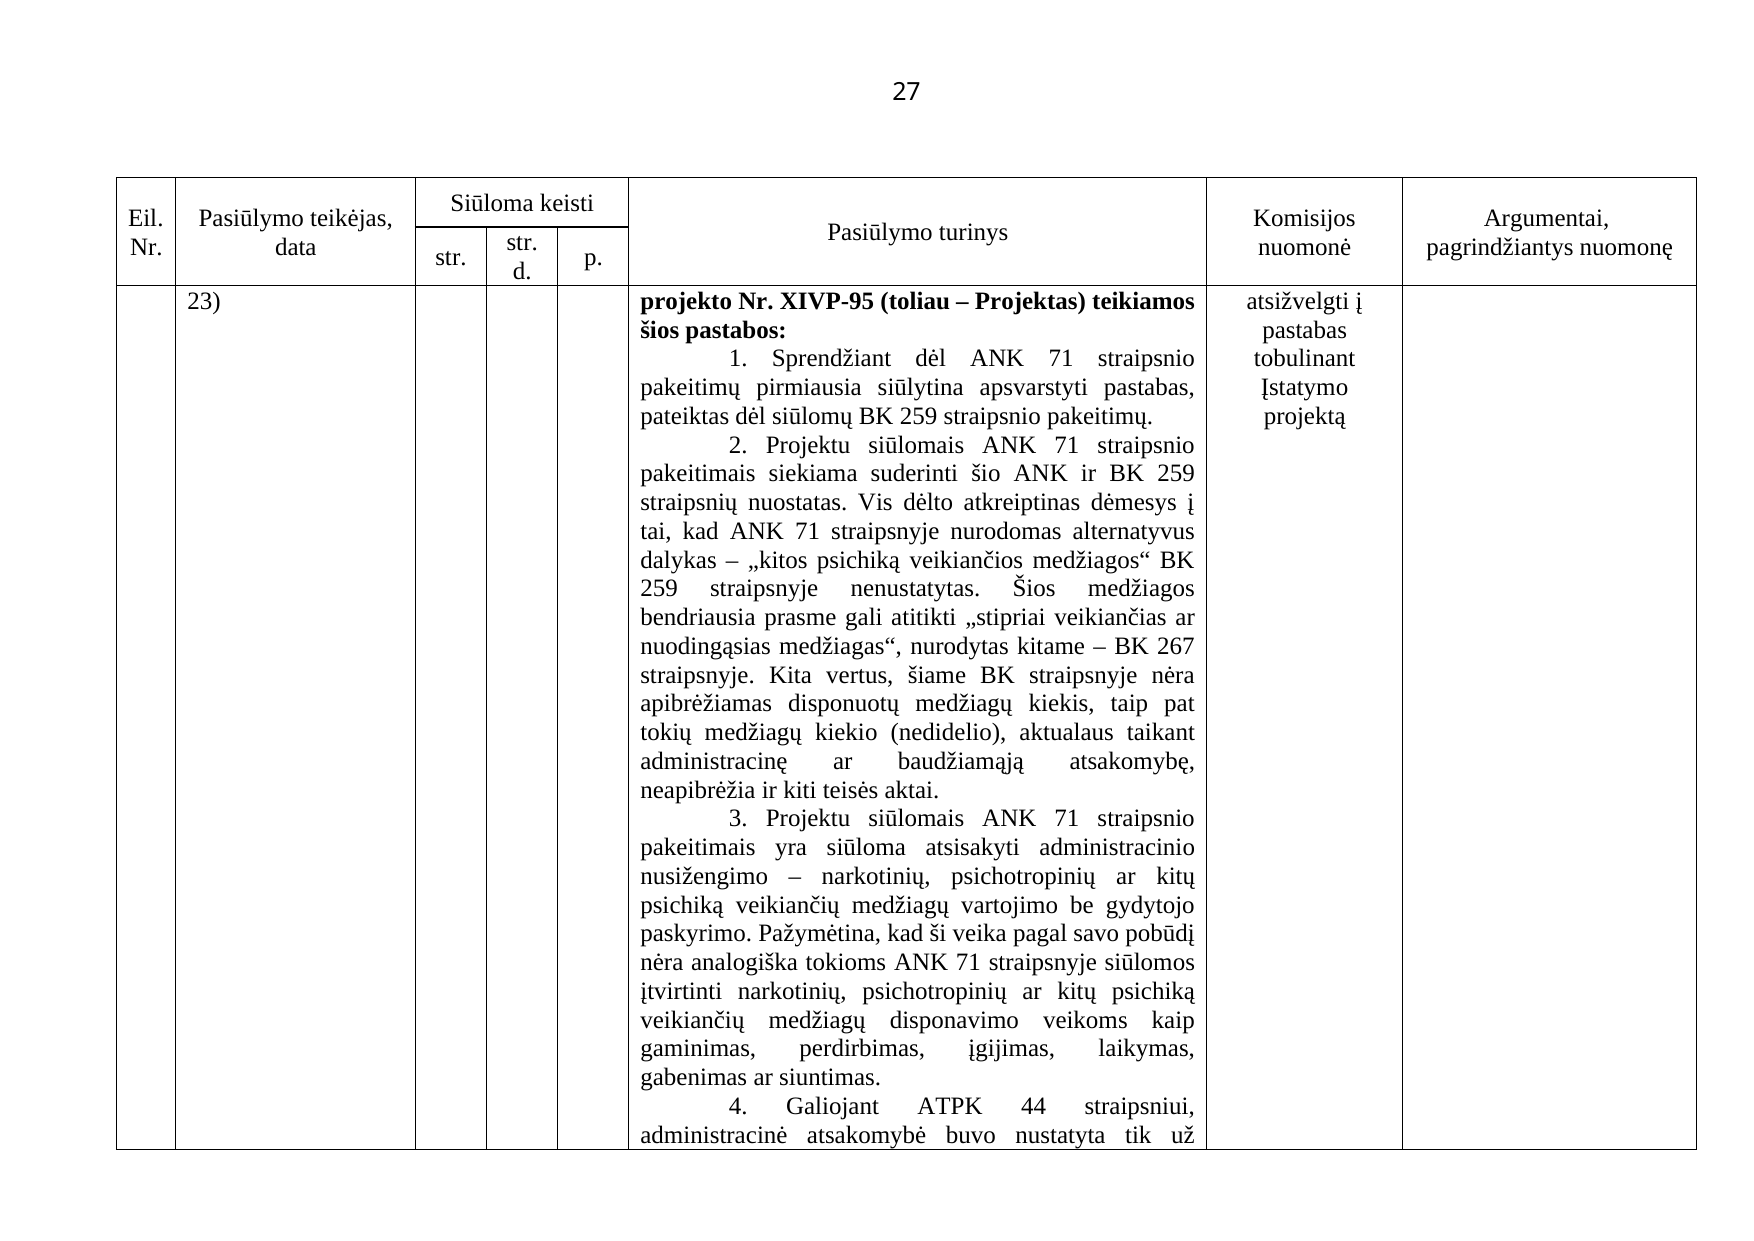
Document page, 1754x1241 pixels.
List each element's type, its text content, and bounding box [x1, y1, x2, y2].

table_header Pasiūlymo teikėjas, data [176, 178, 415, 285]
table_header Komisijos nuomonė [1207, 178, 1402, 285]
table_cell [487, 286, 557, 1148]
table_cell p. [558, 228, 628, 285]
table_header Argumentai, pagrindžiantys nuomonę [1403, 178, 1696, 285]
table_header Pasiūlymo turinys [629, 178, 1206, 285]
table_cell [416, 286, 486, 1148]
table_cell str. [416, 228, 486, 285]
table_cell 23) [176, 286, 415, 1148]
table_cell [558, 286, 628, 1148]
table_cell projekto Nr. XIVP-95 (toliau – Projektas) teikiamos šios pastabos: 1. Sprendžiant dėl ANK 71 straipsnio pakeitimų pirmiausia siūlytina apsvarstyti pastabas, pateiktas dėl siūlomų BK 259 straipsnio pakeitimų. 2. Projektu siūlomais ANK 71 straipsnio pakeitimais siekiama suderinti šio ANK ir BK 259 straipsnių nuostatas. Vis dėlto atkreiptinas dėmesys į tai, kad ANK 71 straipsnyje nurodomas alternatyvus dalykas – „kitos psichiką veikiančios medžiagos“ BK 259 straipsnyje nenustatytas. Šios medžiagos bendriausia prasme gali atitikti „stipriai veikiančias ar nuodingąsias medžiagas“, nurodytas kitame – BK 267 straipsnyje. Kita vertus, šiame BK straipsnyje nėra apibrėžiamas disponuotų medžiagų kiekis, taip pat tokių medžiagų kiekio (nedidelio), aktualaus taikant administracinę ar baudžiamąją atsakomybę, neapibrėžia ir kiti teisės aktai. 3. Projektu siūlomais ANK 71 straipsnio pakeitimais yra siūloma atsisakyti administracinio nusižengimo – narkotinių, psichotropinių ar kitų psichiką veikiančių medžiagų vartojimo be gydytojo paskyrimo. Pažymėtina, kad ši veika pagal savo pobūdį nėra analogiška tokioms ANK 71 straipsnyje siūlomos įtvirtinti narkotinių, psichotropinių ar kitų psichiką veikiančių medžiagų disponavimo veikoms kaip gaminimas, perdirbimas, įgijimas, laikymas, gabenimas ar siuntimas. 4. Galiojant ATPK 44 straipsniui, administracinė atsakomybė buvo nustatyta tik už [629, 286, 1206, 1148]
table_header Eil. Nr. [117, 178, 175, 285]
table_cell [117, 286, 175, 1148]
table_header Siūloma keisti [416, 178, 628, 226]
table_cell atsižvelgti į pastabas tobulinant Įstatymo projektą [1207, 286, 1402, 1148]
table_cell [1403, 286, 1696, 1148]
table_cell str. d. [487, 228, 557, 285]
